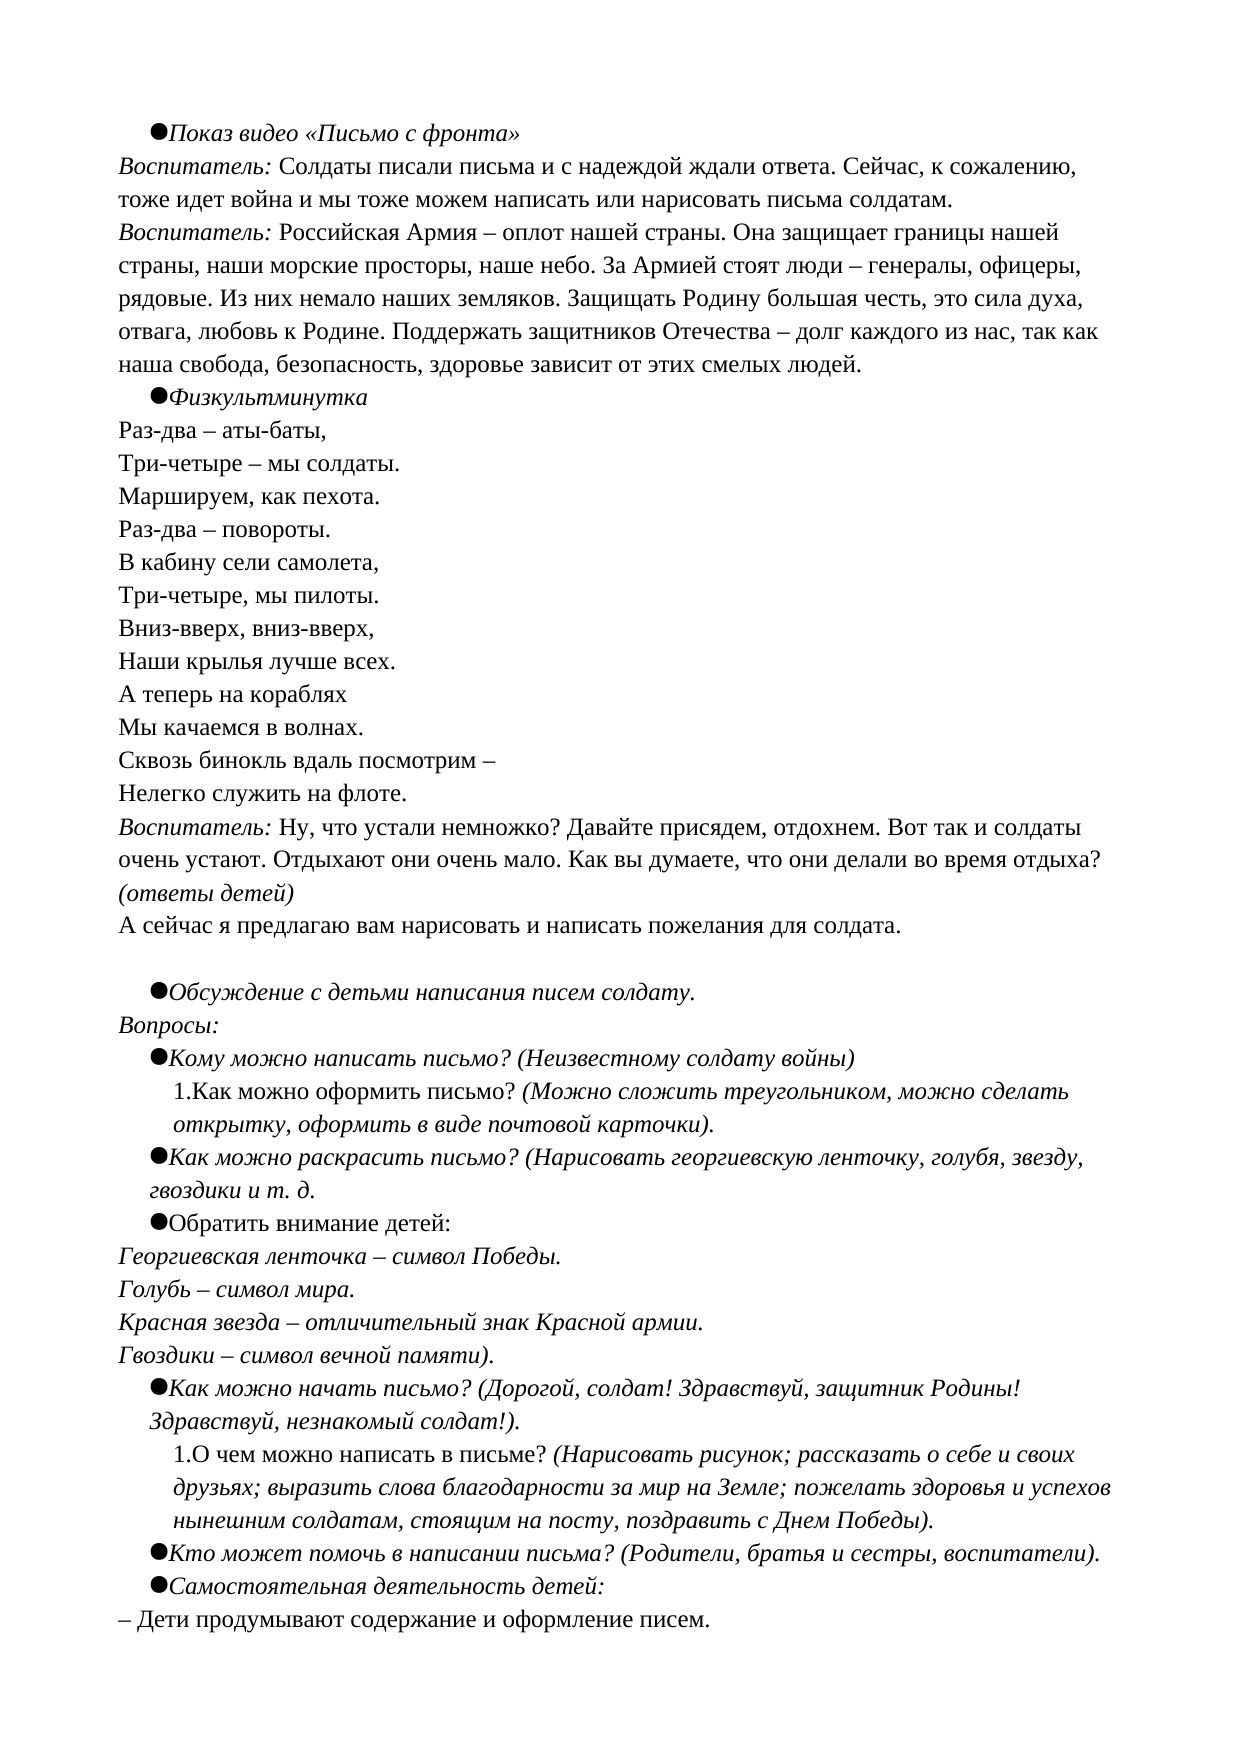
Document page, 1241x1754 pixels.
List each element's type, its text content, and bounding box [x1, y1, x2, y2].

text Георгиевская ленточка – символ Победы. [118, 1241, 1122, 1269]
list Самостоятельная деятельность детей: [118, 1571, 1122, 1600]
text Гвоздики – символ вечной памяти). [118, 1340, 1122, 1369]
list Как можно оформить письмо? (Можно сложить треугольником, можно сделать открытку, оформить в виде почтовой карточки). [118, 1076, 1122, 1137]
list Обратить внимание детей: [118, 1208, 1122, 1237]
text Красная звезда – отличительный знак Красной армии. [118, 1307, 1122, 1336]
list Как можно начать письмо? (Дорогой, солдат! Здравствуй, защитник Родины!Здравствуй, незнакомый солдат!). [118, 1373, 1122, 1435]
text Воспитатель: Ну, что устали немножко? Давайте присядем, отдохнем. Вот так и солдаты очень устают. Отдыхают они очень мало. Как вы думаете, что они делали во время отдыха? (ответы детей) А сейчас я предлагаю вам нарисовать и написать пожелания для солдата. [118, 812, 1122, 939]
text Вопросы: [118, 1010, 1122, 1038]
list Обсуждение с детьми написания писем солдату. [118, 977, 1122, 1005]
text Голубь – символ мира. [118, 1274, 1122, 1303]
list Кому можно написать письмо? (Неизвестному солдату войны) [118, 1043, 1122, 1071]
list Кто может помочь в написании письма? (Родители, братья и сестры, воспитатели). [118, 1538, 1122, 1567]
text Раз-два – аты-баты, Три-четыре – мы солдаты. Маршируем, как пехота. Раз-два – повороты. В кабину сели самолета, Три-четыре, мы пилоты. Вниз-вверх, вниз-вверх, Наши крылья лучше всех. А теперь на кораблях Мы качаемся в волнах. Сквозь бинокль вдаль посмотрим – Нелегко служить на флоте. [118, 415, 1122, 807]
list О чем можно написать в письме? (Нарисовать рисунок; рассказать о себе и своих друзьях; выразить слова благодарности за мир на Земле; пожелать здоровья и успехов нынешним солдатам, стоящим на посту, поздравить с Днем Победы). [118, 1439, 1122, 1534]
list Физкультминутка [118, 382, 1122, 411]
text Воспитатель: Солдаты писали письма и с надеждой ждали ответа. Сейчас, к сожалению, тоже идет война и мы тоже можем написать или нарисовать письма солдатам. [118, 151, 1122, 213]
text – Дети продумывают содержание и оформление писем. [118, 1604, 1122, 1633]
list Как можно раскрасить письмо? (Нарисовать георгиевскую ленточку, голубя, звезду, гвоздики и т. д. [118, 1142, 1122, 1203]
list Показ видео «Письмо с фронта» [118, 118, 1122, 147]
text Воспитатель: Российская Армия – оплот нашей страны. Она защищает границы нашей страны, наши морские просторы, наше небо. За Армией стоят люди – генералы, офицеры, рядовые. Из них немало наших земляков. Защищать Родину большая честь, это сила духа, отвага, любовь к Родине. Поддержать защитников Отечества – долг каждого из нас, так как наша свобода, безопасность, здоровье зависит от этих смелых людей. [118, 217, 1122, 378]
